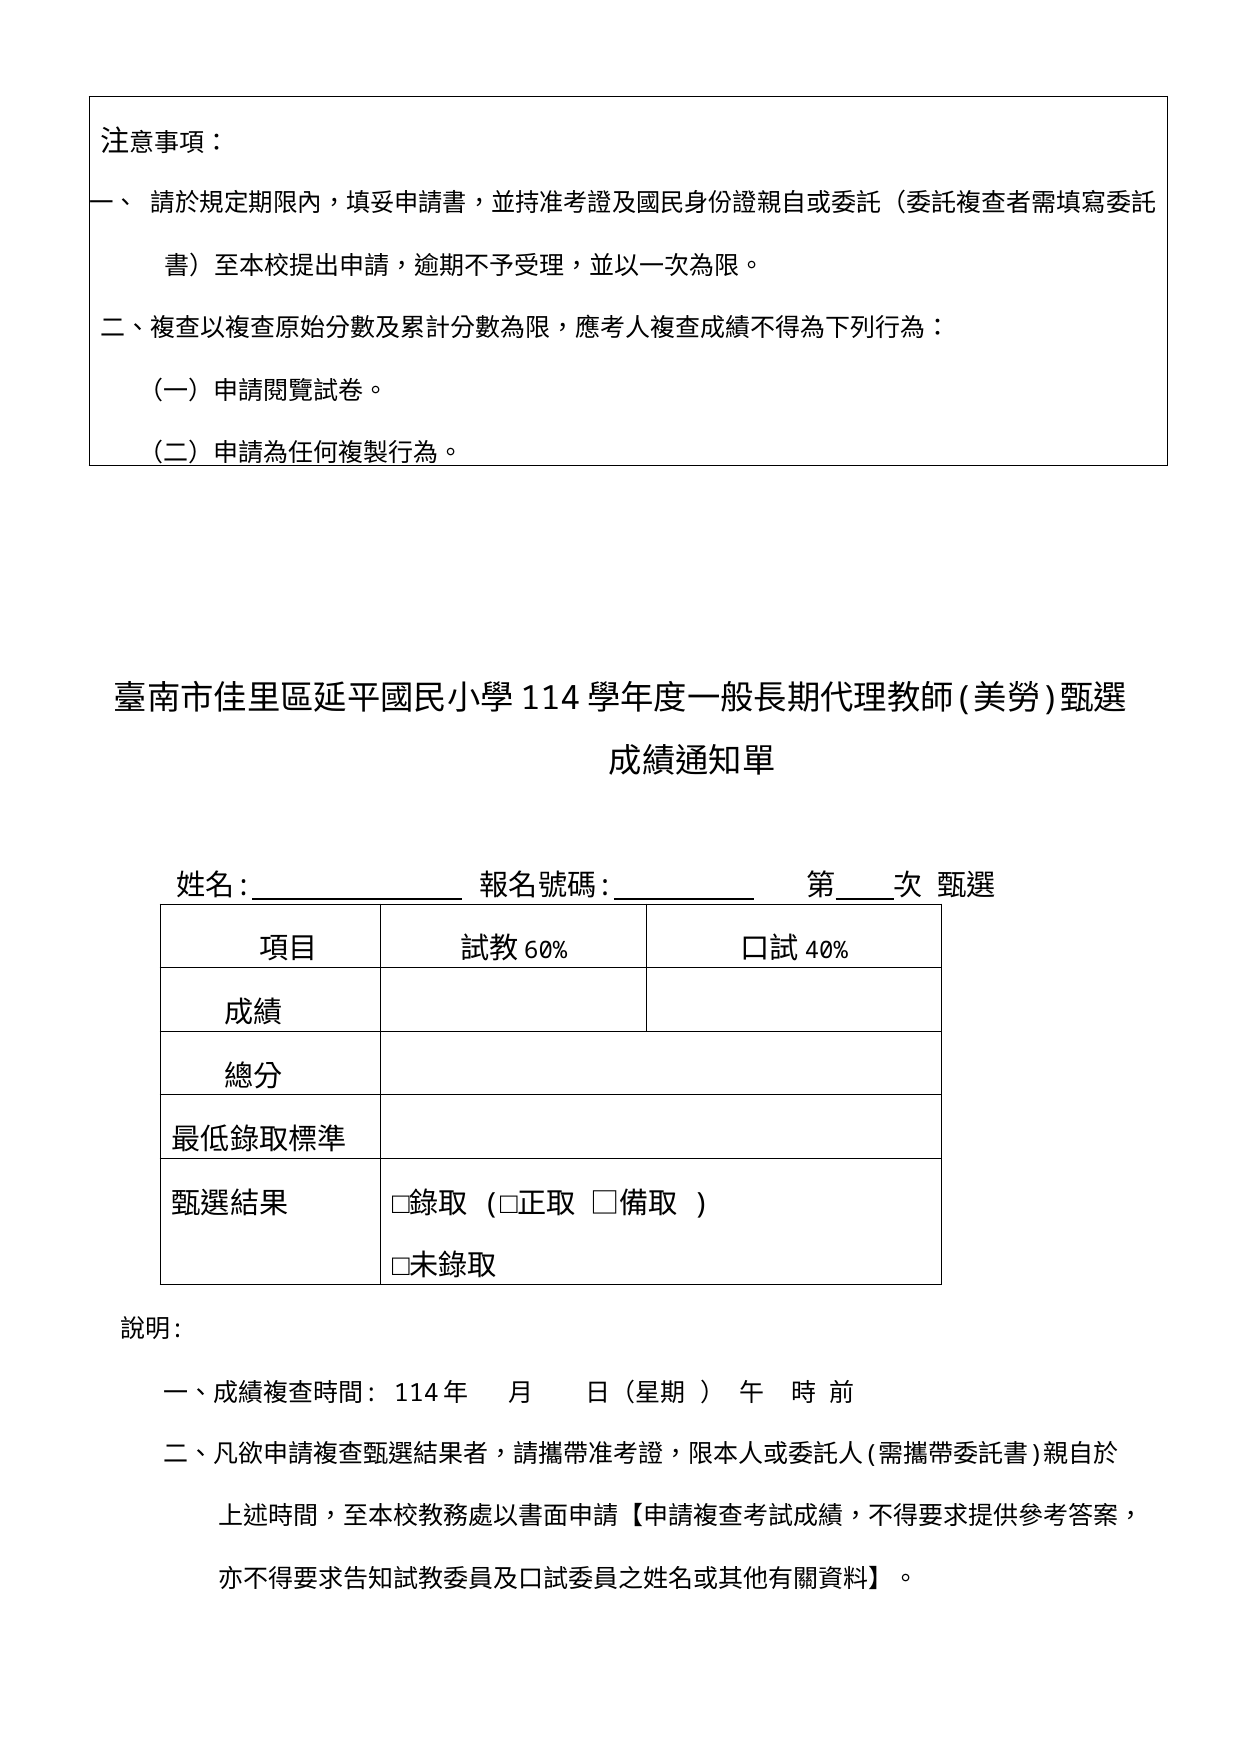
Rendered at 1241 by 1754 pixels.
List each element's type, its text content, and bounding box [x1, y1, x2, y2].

text 臺南市佳里區延平國民小學114學年度一般長期代理教師(美勞)甄選 [89, 653, 1152, 716]
table_cell [381, 1095, 941, 1158]
table_cell [381, 1032, 941, 1094]
text 上述時間，至本校教務處以書面申請【申請複查考試成績，不得要求提供參考答案， [89, 1472, 1152, 1535]
text 亦不得要求告知試教委員及口試委員之姓名或其他有關資料】。 [89, 1535, 1152, 1597]
table_cell 總分 [161, 1032, 380, 1094]
table_cell □錄取 (□正取 □備取 ) □未錄取 [381, 1159, 941, 1284]
table_cell 最低錄取標準 [161, 1095, 380, 1158]
table_header 口試40% [647, 905, 941, 967]
table_cell 注意事項： 一、 請於規定期限內，填妥申請書，並持准考證及國民身份證親自或委託（委託複查者需填寫委託 書）至本校提出申請，逾期不予受理，並以一次為限。 二、複查以複查原始分數及累計分數為限，應考人複查成績不得為下列行為： （一）申請閱覽試卷。 （二）申請為任何複製行為。 （三）要求重新評閱。 （四）要求告知甄選委員、命題委員、閱卷委員、口試委員、試教委員之姓名及有關資料。 三、複查項目僅限應考人申請部分，非為申請複查部分，概不複查。 [90, 97, 1167, 465]
text 二、凡欲申請複查甄選結果者，請攜帶准考證，限本人或委託人(需攜帶委託書)親自於 [89, 1410, 1152, 1472]
table_header 項目 [161, 905, 380, 967]
table_cell [647, 968, 941, 1031]
table_cell 甄選結果 [161, 1159, 380, 1284]
table_cell [381, 968, 646, 1031]
text 姓名: 報名號碼: 第 次 甄選 [89, 841, 1152, 903]
text 成績通知單 [89, 716, 1152, 778]
text 一、成績複查時間: 114年 月 日（星期 ） 午 時 前 [89, 1347, 1152, 1410]
table_header 試教60% [381, 905, 646, 967]
text 說明: [89, 1285, 1152, 1347]
table_cell 成績 [161, 968, 380, 1031]
